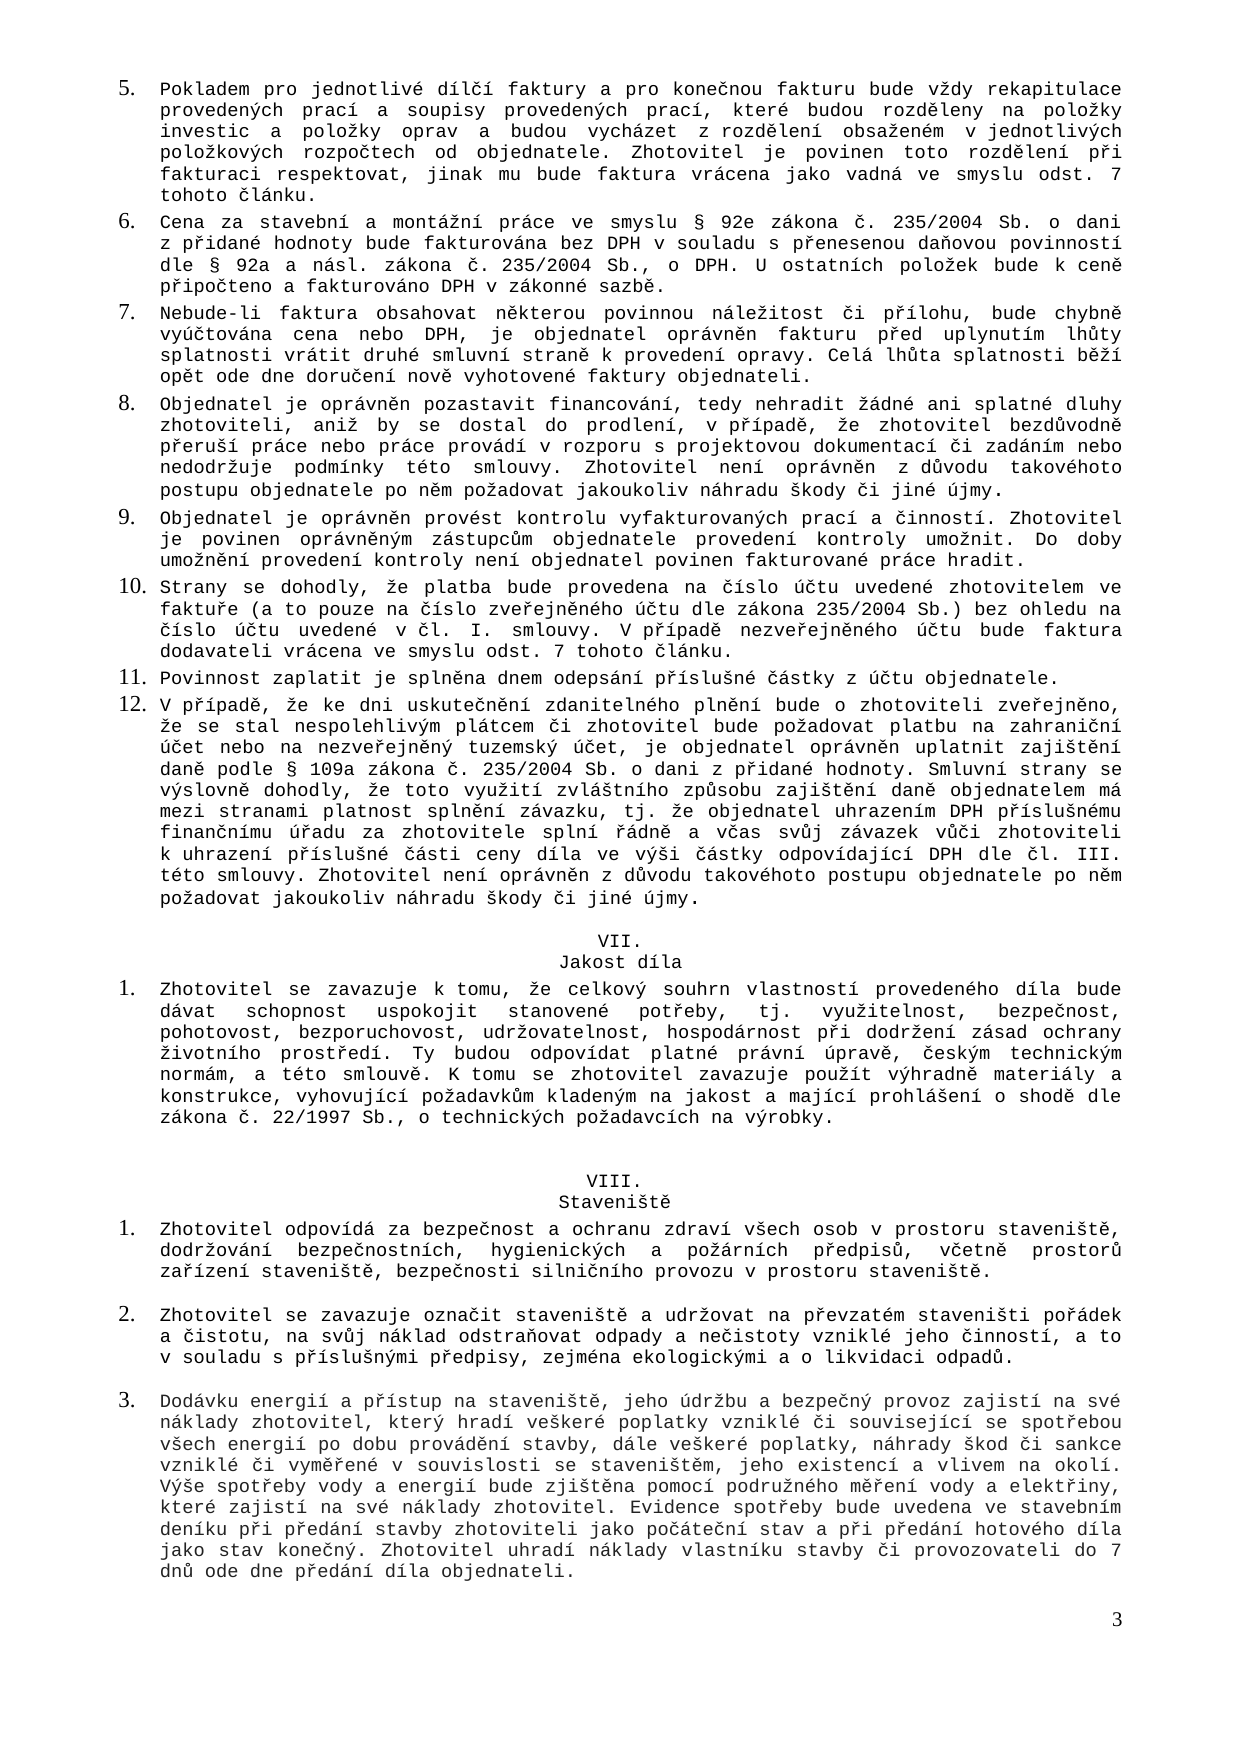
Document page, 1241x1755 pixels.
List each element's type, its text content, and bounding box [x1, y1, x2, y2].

list Pokladem pro jednotlivé dílčí faktury a pro konečnou fakturu bude vždy rekapitulace provedených prací a soupisy provedených prací, které budou rozděleny na položky investic a položky oprav a budou vycházet z rozdělení obsaženém v jednotlivých položkových rozpočtech od objednatele. Zhotovitel je povinen toto rozdělení při fakturaci respektovat, jinak mu bude faktura vrácena jako vadná ve smyslu odst. 7 tohoto článku. [118, 74, 1122, 207]
list Povinnost zaplatit je splněna dnem odepsání příslušné částky z účtu objednatele. [118, 663, 1122, 690]
list Strany se dohodly, že platba bude provedena na číslo účtu uvedené zhotovitelem ve faktuře (a to pouze na číslo zveřejněného účtu dle zákona 235/2004 Sb.) bez ohledu na číslo účtu uvedené v čl. I. smlouvy. V případě nezveřejněného účtu bude faktura dodavateli vrácena ve smyslu odst. 7 tohoto článku. [118, 572, 1122, 663]
list Dodávku energií a přístup na staveniště, jeho údržbu a bezpečný provoz zajistí na své náklady zhotovitel, který hradí veškeré poplatky vzniklé či související se spotřebou všech energií po dobu provádění stavby, dále veškeré poplatky, náhrady škod či sankce vzniklé či vyměřené v souvislosti se staveništěm, jeho existencí a vlivem na okolí. Výše spotřeby vody a energií bude zjištěna pomocí podružného měření vody a elektřiny, které zajistí na své náklady zhotovitel. Evidence spotřeby bude uvedena ve stavebním deníku při předání stavby zhotoviteli jako počáteční stav a při předání hotového díla jako stav konečný. Zhotovitel uhradí náklady vlastníku stavby či provozovateli do 7 dnů ode dne předání díla objednateli. [118, 1386, 1122, 1583]
list Zhotovitel odpovídá za bezpečnost a ochranu zdraví všech osob v prostoru staveniště, dodržování bezpečnostních, hygienických a požárních předpisů, včetně prostorů zařízení staveniště, bezpečnosti silničního provozu v prostoru staveniště. [118, 1214, 1122, 1283]
text VII. [118, 932, 1122, 953]
list Zhotovitel se zavazuje označit staveniště a udržovat na převzatém staveništi pořádek a čistotu, na svůj náklad odstraňovat odpady a nečistoty vzniklé jeho činností, a to v souladu s příslušnými předpisy, zejména ekologickými a o likvidaci odpadů. [118, 1300, 1122, 1369]
list Objednatel je oprávněn pozastavit financování, tedy nehradit žádné ani splatné dluhy zhotoviteli, aniž by se dostal do prodlení, v případě, že zhotovitel bezdůvodně přeruší práce nebo práce provádí v rozporu s projektovou dokumentací či zadáním nebo nedodržuje podmínky této smlouvy. Zhotovitel není oprávněn z důvodu takovéhoto postupu objednatele po něm požadovat jakoukoliv náhradu škody či jiné újmy. [118, 388, 1122, 503]
list Zhotovitel se zavazuje k tomu, že celkový souhrn vlastností provedeného díla bude dávat schopnost uspokojit stanovené potřeby, tj. využitelnost, bezpečnost, pohotovost, bezporuchovost, udržovatelnost, hospodárnost při dodržení zásad ochrany životního prostředí. Ty budou odpovídat platné právní úpravě, českým technickým normám, a této smlouvě. K tomu se zhotovitel zavazuje použít výhradně materiály a konstrukce, vyhovující požadavkům kladeným na jakost a mající prohlášení o shodě dle zákona č. 22/1997 Sb., o technických požadavcích na výrobky. [118, 974, 1122, 1129]
list Nebude-li faktura obsahovat některou povinnou náležitost či přílohu, bude chybně vyúčtována cena nebo DPH, je objednatel oprávněn fakturu před uplynutím lhůty splatnosti vrátit druhé smluvní straně k provedení opravy. Celá lhůta splatnosti běží opět ode dne doručení nově vyhotovené faktury objednateli. [118, 298, 1122, 388]
list Objednatel je oprávněn provést kontrolu vyfakturovaných prací a činností. Zhotovitel je povinen oprávněným zástupcům objednatele provedení kontroly umožnit. Do doby umožnění provedení kontroly není objednatel povinen fakturované práce hradit. [118, 503, 1122, 572]
text VIII. [118, 1171, 1122, 1193]
text Jakost díla [118, 953, 1122, 974]
subtitle Staveniště [118, 1193, 1122, 1214]
list Cena za stavební a montážní práce ve smyslu § 92e zákona č. 235/2004 Sb. o dani z přidané hodnoty bude fakturována bez DPH v souladu s přenesenou daňovou povinností dle § 92a a násl. zákona č. 235/2004 Sb., o DPH. U ostatních položek bude k ceně připočteno a fakturováno DPH v zákonné sazbě. [118, 207, 1122, 298]
list V případě, že ke dni uskutečnění zdanitelného plnění bude o zhotoviteli zveřejněno, že se stal nespolehlivým plátcem či zhotovitel bude požadovat platbu na zahraniční účet nebo na nezveřejněný tuzemský účet, je objednatel oprávněn uplatnit zajištění daně podle § 109a zákona č. 235/2004 Sb. o dani z přidané hodnoty. Smluvní strany se výslovně dohodly, že toto využití zvláštního způsobu zajištění daně objednatelem má mezi stranami platnost splnění závazku, tj. že objednatel uhrazením DPH příslušnému finančnímu úřadu za zhotovitele splní řádně a včas svůj závazek vůči zhotoviteli k uhrazení příslušné části ceny díla ve výši částky odpovídající DPH dle čl. III. této smlouvy. Zhotovitel není oprávněn z důvodu takovéhoto postupu objednatele po něm požadovat jakoukoliv náhradu škody či jiné újmy. [118, 690, 1122, 911]
